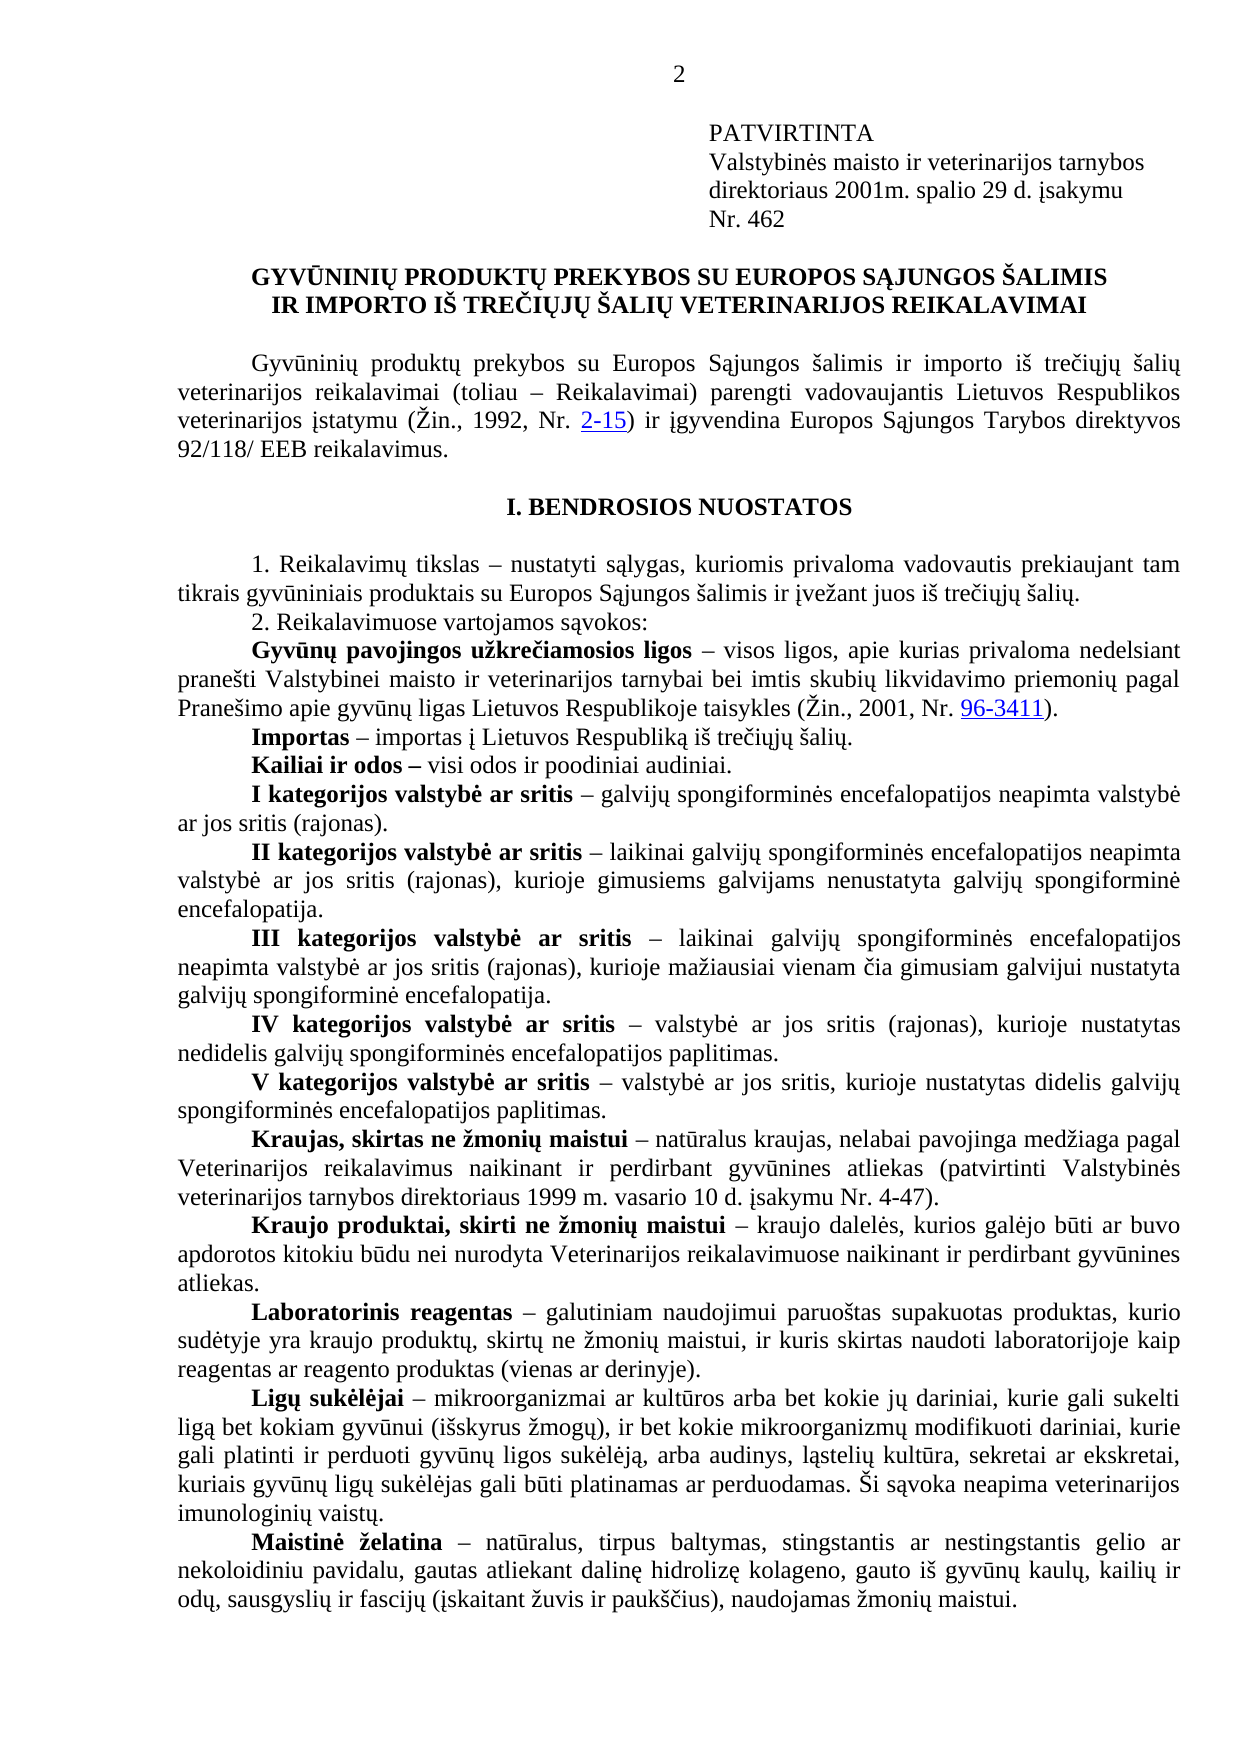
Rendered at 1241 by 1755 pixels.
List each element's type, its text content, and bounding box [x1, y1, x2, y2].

text direktoriaus 2001m. spalio 29 d. įsakymu [177, 176, 1181, 204]
text II kategorijos valstybė ar sritis – laikinai galvijų spongiforminės encefalopatijos neapimta valstybė ar jos sritis (rajonas), kurioje gimusiems galvijams nenustatyta galvijų spongiforminė encefalopatija. [177, 837, 1181, 923]
text Ligų sukėlėjai – mikroorganizmai ar kultūros arba bet kokie jų dariniai, kurie gali sukelti ligą bet kokiam gyvūnui (išskyrus žmogų), ir bet kokie mikroorganizmų modifikuoti dariniai, kurie gali platinti ir perduoti gyvūnų ligos sukėlėją, arba audinys, ląstelių kultūra, sekretai ar ekskretai, kuriais gyvūnų ligų sukėlėjas gali būti platinamas ar perduodamas. Ši sąvoka neapima veterinarijos imunologinių vaistų. [177, 1383, 1181, 1527]
text Nr. 462 [177, 204, 1181, 233]
text V kategorijos valstybė ar sritis – valstybė ar jos sritis, kurioje nustatytas didelis galvijų spongiforminės encefalopatijos paplitimas. [177, 1067, 1181, 1124]
text III kategorijos valstybė ar sritis – laikinai galvijų spongiforminės encefalopatijos neapimta valstybė ar jos sritis (rajonas), kurioje mažiausiai vienam čia gimusiam galvijui nustatyta galvijų spongiforminė encefalopatija. [177, 923, 1181, 1009]
text 2. Reikalavimuose vartojamos sąvokos: [177, 607, 1181, 636]
text Kraujo produktai, skirti ne žmonių maistui – kraujo dalelės, kurios galėjo būti ar buvo apdorotos kitokiu būdu nei nurodyta Veterinarijos reikalavimuose naikinant ir perdirbant gyvūnines atliekas. [177, 1211, 1181, 1297]
text IR IMPORTO IŠ TREČIŲJŲ ŠALIŲ VETERINARIJOS REIKALAVIMAI [177, 291, 1181, 319]
text IV kategorijos valstybė ar sritis – valstybė ar jos sritis (rajonas), kurioje nustatytas nedidelis galvijų spongiforminės encefalopatijos paplitimas. [177, 1009, 1181, 1067]
text Maistinė želatina – natūralus, tirpus baltymas, stingstantis ar nestingstantis gelio ar nekoloidiniu pavidalu, gautas atliekant dalinę hidrolizę kolageno, gauto iš gyvūnų kaulų, kailių ir odų, sausgyslių ir fascijų (įskaitant žuvis ir paukščius), naudojamas žmonių maistui. [177, 1527, 1181, 1613]
text Kailiai ir odos – visi odos ir poodiniai audiniai. [177, 751, 1181, 779]
text Gyvūnų pavojingos užkrečiamosios ligos – visos ligos, apie kurias privaloma nedelsiant pranešti Valstybinei maisto ir veterinarijos tarnybai bei imtis skubių likvidavimo priemonių pagal Pranešimo apie gyvūnų ligas Lietuvos Respublikoje taisykles (Žin., 2001, Nr. 96-3411). [177, 636, 1181, 722]
text I. BENDROSIOS NUOSTATOS [177, 492, 1181, 521]
text Valstybinės maisto ir veterinarijos tarnybos [177, 147, 1181, 176]
text PATVIRTINTA [709, 118, 1181, 147]
text 1. Reikalavimų tikslas – nustatyti sąlygas, kuriomis privaloma vadovautis prekiaujant tam tikrais gyvūniniais produktais su Europos Sąjungos šalimis ir įvežant juos iš trečiųjų šalių. [177, 549, 1181, 607]
text I kategorijos valstybė ar sritis – galvijų spongiforminės encefalopatijos neapimta valstybė ar jos sritis (rajonas). [177, 779, 1181, 837]
text Gyvūninių produktų prekybos su Europos Sąjungos šalimis ir importo iš trečiųjų šalių veterinarijos reikalavimai (toliau – Reikalavimai) parengti vadovaujantis Lietuvos Respublikos veterinarijos įstatymu (Žin., 1992, Nr. 2-15) ir įgyvendina Europos Sąjungos Tarybos direktyvos 92/118/ EEB reikalavimus. [177, 348, 1181, 463]
text Kraujas, skirtas ne žmonių maistui – natūralus kraujas, nelabai pavojinga medžiaga pagal Veterinarijos reikalavimus naikinant ir perdirbant gyvūnines atliekas (patvirtinti Valstybinės veterinarijos tarnybos direktoriaus 1999 m. vasario 10 d. įsakymu Nr. 4-47). [177, 1124, 1181, 1211]
text Importas – importas į Lietuvos Respubliką iš trečiųjų šalių. [177, 722, 1181, 751]
text Laboratorinis reagentas – galutiniam naudojimui paruoštas supakuotas produktas, kurio sudėtyje yra kraujo produktų, skirtų ne žmonių maistui, ir kuris skirtas naudoti laboratorijoje kaip reagentas ar reagento produktas (vienas ar derinyje). [177, 1297, 1181, 1383]
text GYVŪNINIŲ PRODUKTŲ PREKYBOS SU EUROPOS SĄJUNGOS ŠALIMIS [177, 262, 1181, 291]
